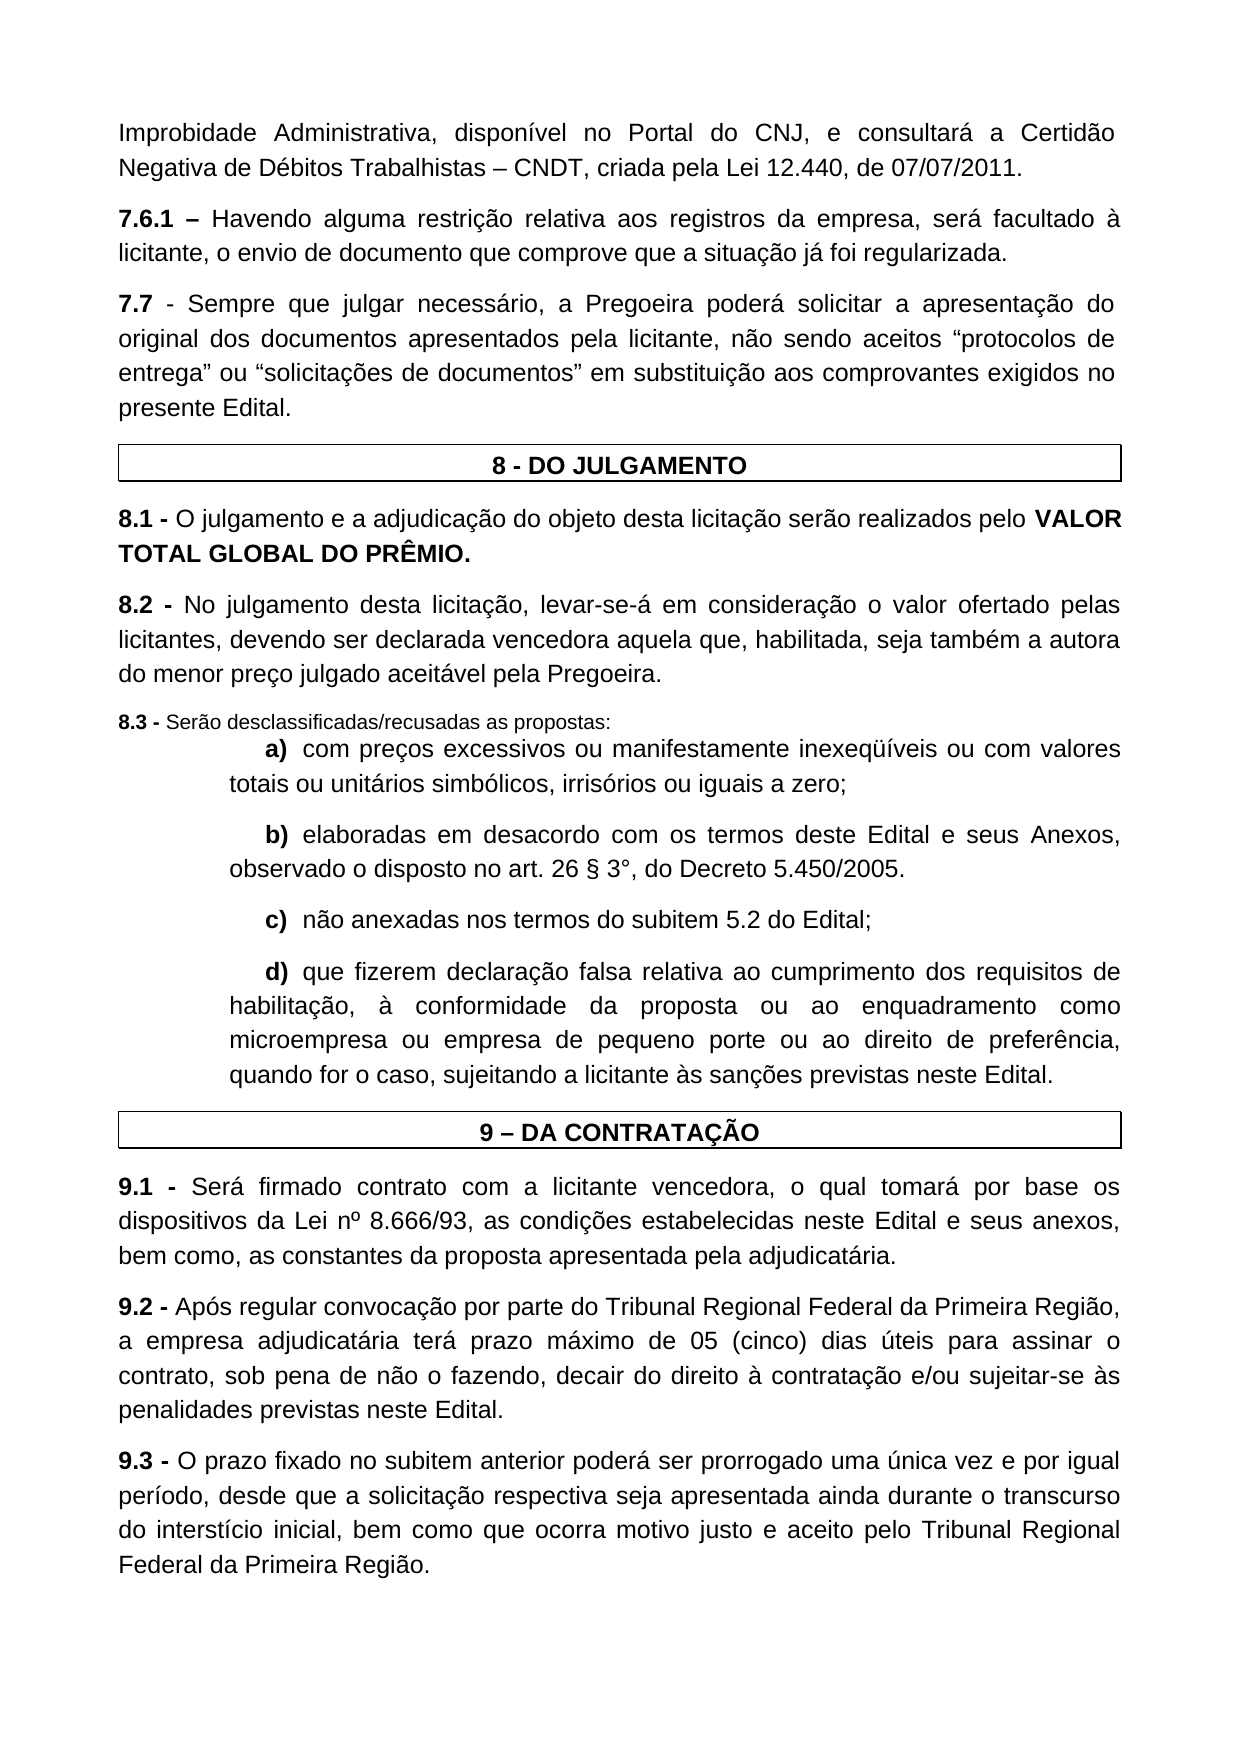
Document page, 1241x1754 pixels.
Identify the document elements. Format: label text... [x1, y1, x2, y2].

text 9.3 - O prazo fixado no subitem anterior poderá ser prorrogado uma única vez e por igual período, desde que a solicitação respectiva seja apresentada ainda durante o transcurso do interstício inicial, bem como que ocorra motivo justo e aceito pelo Tribunal Regional Federal da Primeira Região. [118, 1446, 1122, 1578]
text Improbidade Administrativa, disponível no Portal do CNJ, e consultará a Certidão Negativa de Débitos Trabalhistas – CNDT, criada pela Lei 12.440, de 07/07/2011. [118, 118, 1117, 181]
text 9.1 - Será firmado contrato com a licitante vencedora, o qual tomará por base os dispositivos da Lei nº 8.666/93, as condições estabelecidas neste Edital e seus anexos, bem como, as constantes da proposta apresentada pela adjudicatária. [118, 1172, 1122, 1269]
text 7.7 - Sempre que julgar necessário, a Pregoeira poderá solicitar a apresentação do original dos documentos apresentados pela licitante, não sendo aceitos “protocolos de entrega” ou “solicitações de documentos” em substituição aos comprovantes exigidos no presente Edital. [118, 289, 1117, 422]
text 8.2 - No julgamento desta licitação, levar-se-á em consideração o valor ofertado pelas licitantes, devendo ser declarada vencedora aquela que, habilitada, seja também a autora do menor preço julgado aceitável pela Pregoeira. [118, 590, 1122, 688]
text 8.1 - O julgamento e a adjudicação do objeto desta licitação serão realizados pelo VALOR TOTAL GLOBAL DO PRÊMIO. [118, 504, 1122, 568]
text 8 - DO JULGAMENTO [119, 445, 1120, 480]
list elaboradas em desacordo com os termos deste Edital e seus Anexos, observado o disposto no art. 26 § 3°, do Decreto 5.450/2005. [192, 820, 1122, 883]
list que fizerem declaração falsa relativa ao cumprimento dos requisitos de habilitação, à conformidade da proposta ou ao enquadramento como microempresa ou empresa de pequeno porte ou ao direito de preferência, quando for o caso, sujeitando a licitante às sanções previstas neste Edital. [192, 957, 1122, 1089]
text 7.6.1 – Havendo alguma restrição relativa aos registros da empresa, será facultado à licitante, o envio de documento que comprove que a situação já foi regularizada. [118, 204, 1122, 267]
text 8.3 - Serão desclassificadas/recusadas as propostas: [118, 710, 1122, 734]
text 9 – DA CONTRATAÇÃO [119, 1112, 1120, 1147]
list com preços excessivos ou manifestamente inexeqüíveis ou com valores totais ou unitários simbólicos, irrisórios ou iguais a zero; [192, 734, 1122, 797]
list não anexadas nos termos do subitem 5.2 do Edital; [192, 905, 1122, 934]
text 9.2 - Após regular convocação por parte do Tribunal Regional Federal da Primeira Região, a empresa adjudicatária terá prazo máximo de 05 (cinco) dias úteis para assinar o contrato, sob pena de não o fazendo, decair do direito à contratação e/ou sujeitar-se às penalidades previstas neste Edital. [118, 1292, 1122, 1424]
